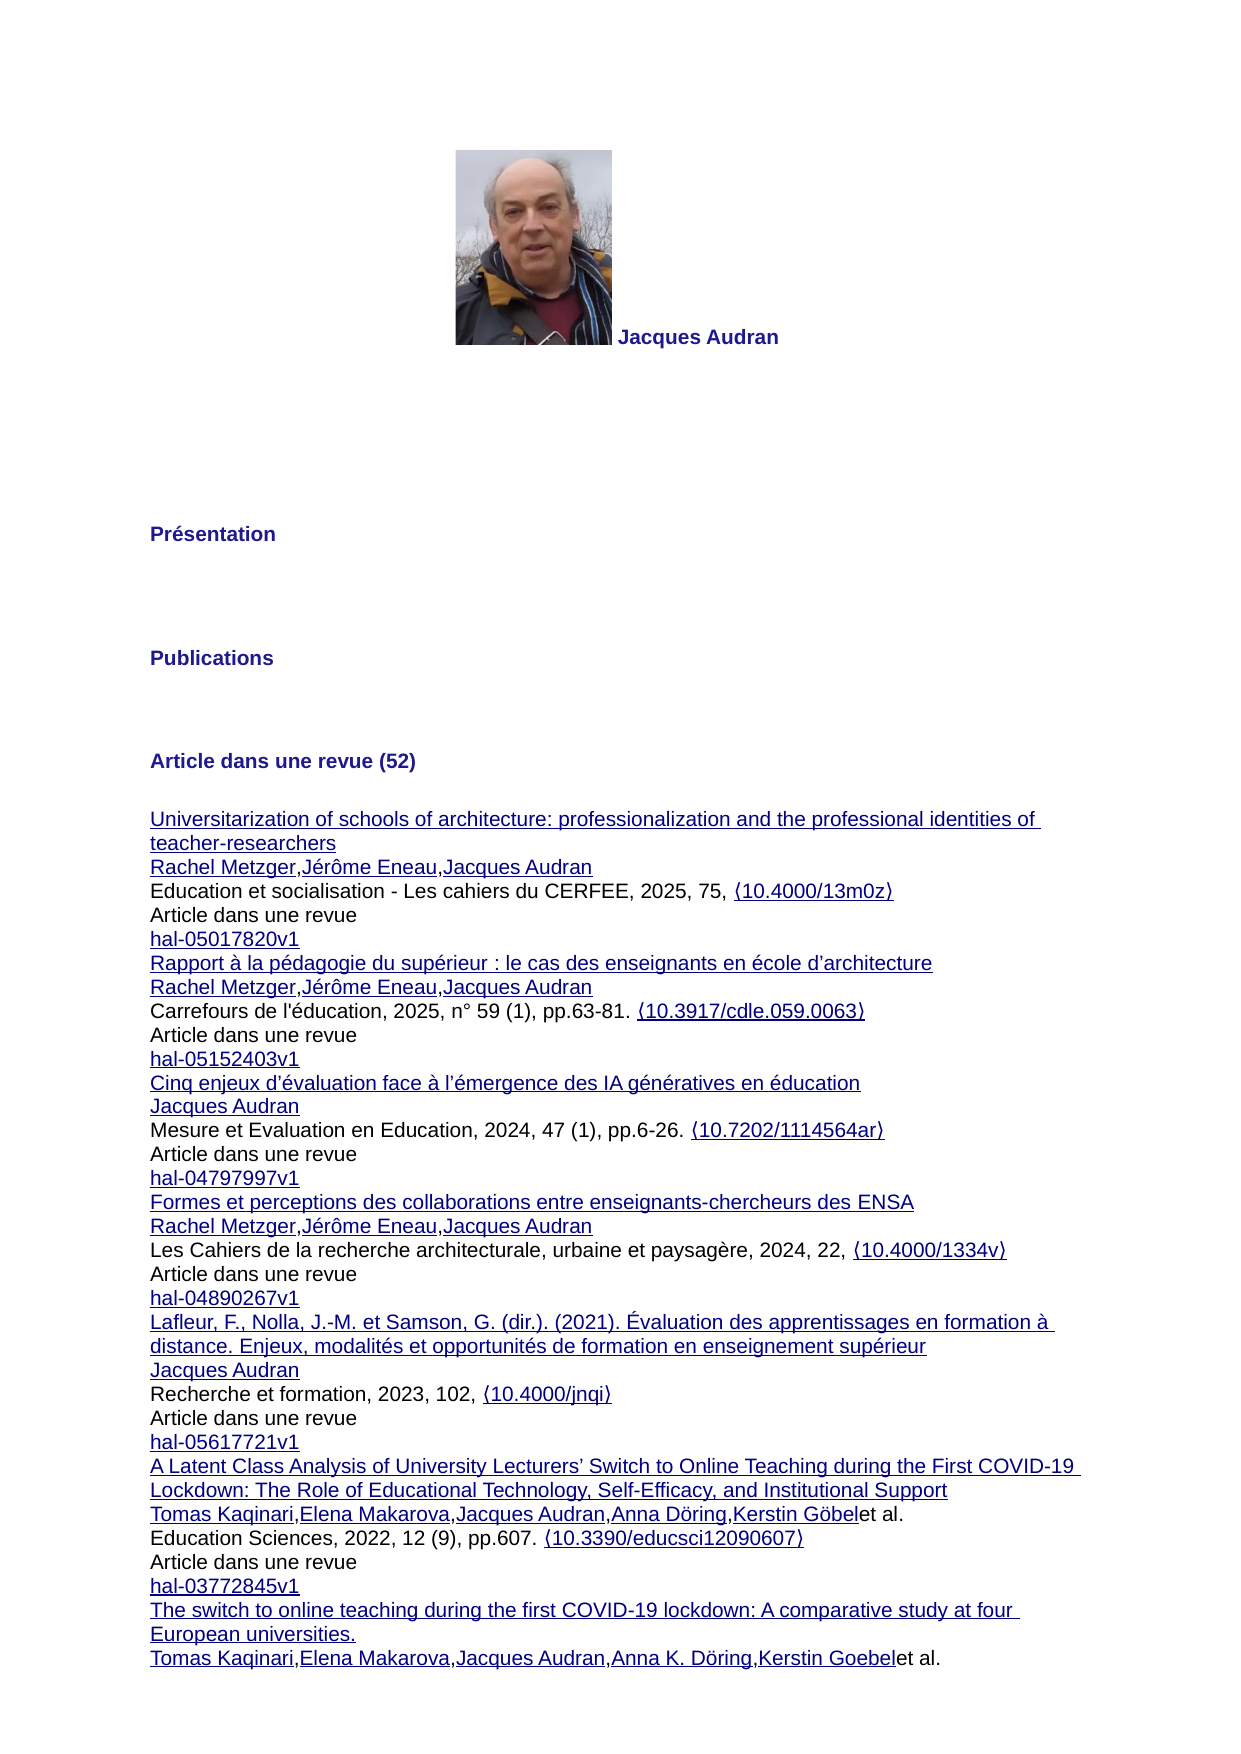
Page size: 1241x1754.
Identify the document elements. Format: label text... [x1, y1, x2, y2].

table_cell Formes et perceptions des collaborations entre enseignants-chercheurs des ENSA Rachel Metzger,Jérôme Eneau,Jacques Audran Les Cahiers de la recherche architecturale, urbaine et paysagère, 2024, 22, ⟨10.4000/1334v⟩ Article dans une revue hal-04890267v1 [150, 1190, 1090, 1310]
subtitle Publications [150, 645, 1090, 669]
table_cell Rapport à la pédagogie du supérieur : le cas des enseignants en école d’architecture Rachel Metzger,Jérôme Eneau,Jacques Audran Carrefours de l'éducation, 2025, n° 59 (1), pp.63-81. ⟨10.3917/cdle.059.0063⟩ Article dans une revue hal-05152403v1 [150, 951, 1090, 1070]
picture [455, 150, 612, 345]
subtitle Présentation [150, 521, 1090, 545]
table_cell The switch to online teaching during the first COVID-19 lockdown: A comparative study at four European universities. Tomas Kaqinari,Elena Makarova,Jacques Audran,Anna K. Döring,Kerstin Goebelet al. [150, 1598, 1090, 1669]
table_header Universitarization of schools of architecture: professionalization and the professional identities of teacher-researchers Rachel Metzger,Jérôme Eneau,Jacques Audran Education et socialisation - Les cahiers du CERFEE, 2025, 75, ⟨10.4000/13m0z⟩ Article dans une revue hal-05017820v1 [150, 807, 1090, 951]
table_cell A Latent Class Analysis of University Lecturers’ Switch to Online Teaching during the First COVID-19 Lockdown: The Role of Educational Technology, Self-Efficacy, and Institutional Support Tomas Kaqinari,Elena Makarova,Jacques Audran,Anna Döring,Kerstin Göbelet al. Education Sciences, 2022, 12 (9), pp.607. ⟨10.3390/educsci12090607⟩ Article dans une revue hal-03772845v1 [150, 1454, 1090, 1597]
table_cell Cinq enjeux d’évaluation face à l’émergence des IA génératives en éducation Jacques Audran Mesure et Evaluation en Education, 2024, 47 (1), pp.6-26. ⟨10.7202/1114564ar⟩ Article dans une revue hal-04797997v1 [150, 1070, 1090, 1190]
subtitle Article dans une revue (52) [150, 748, 1090, 772]
table_cell Lafleur, F., Nolla, J.-M. et Samson, G. (dir.). (2021). Évaluation des apprentissages en formation à distance. Enjeux, modalités et opportunités de formation en enseignement supérieur Jacques Audran Recherche et formation, 2023, 102, ⟨10.4000/jnqi⟩ Article dans une revue hal-05617721v1 [150, 1310, 1090, 1454]
subtitle Jacques Audran [150, 150, 1090, 348]
